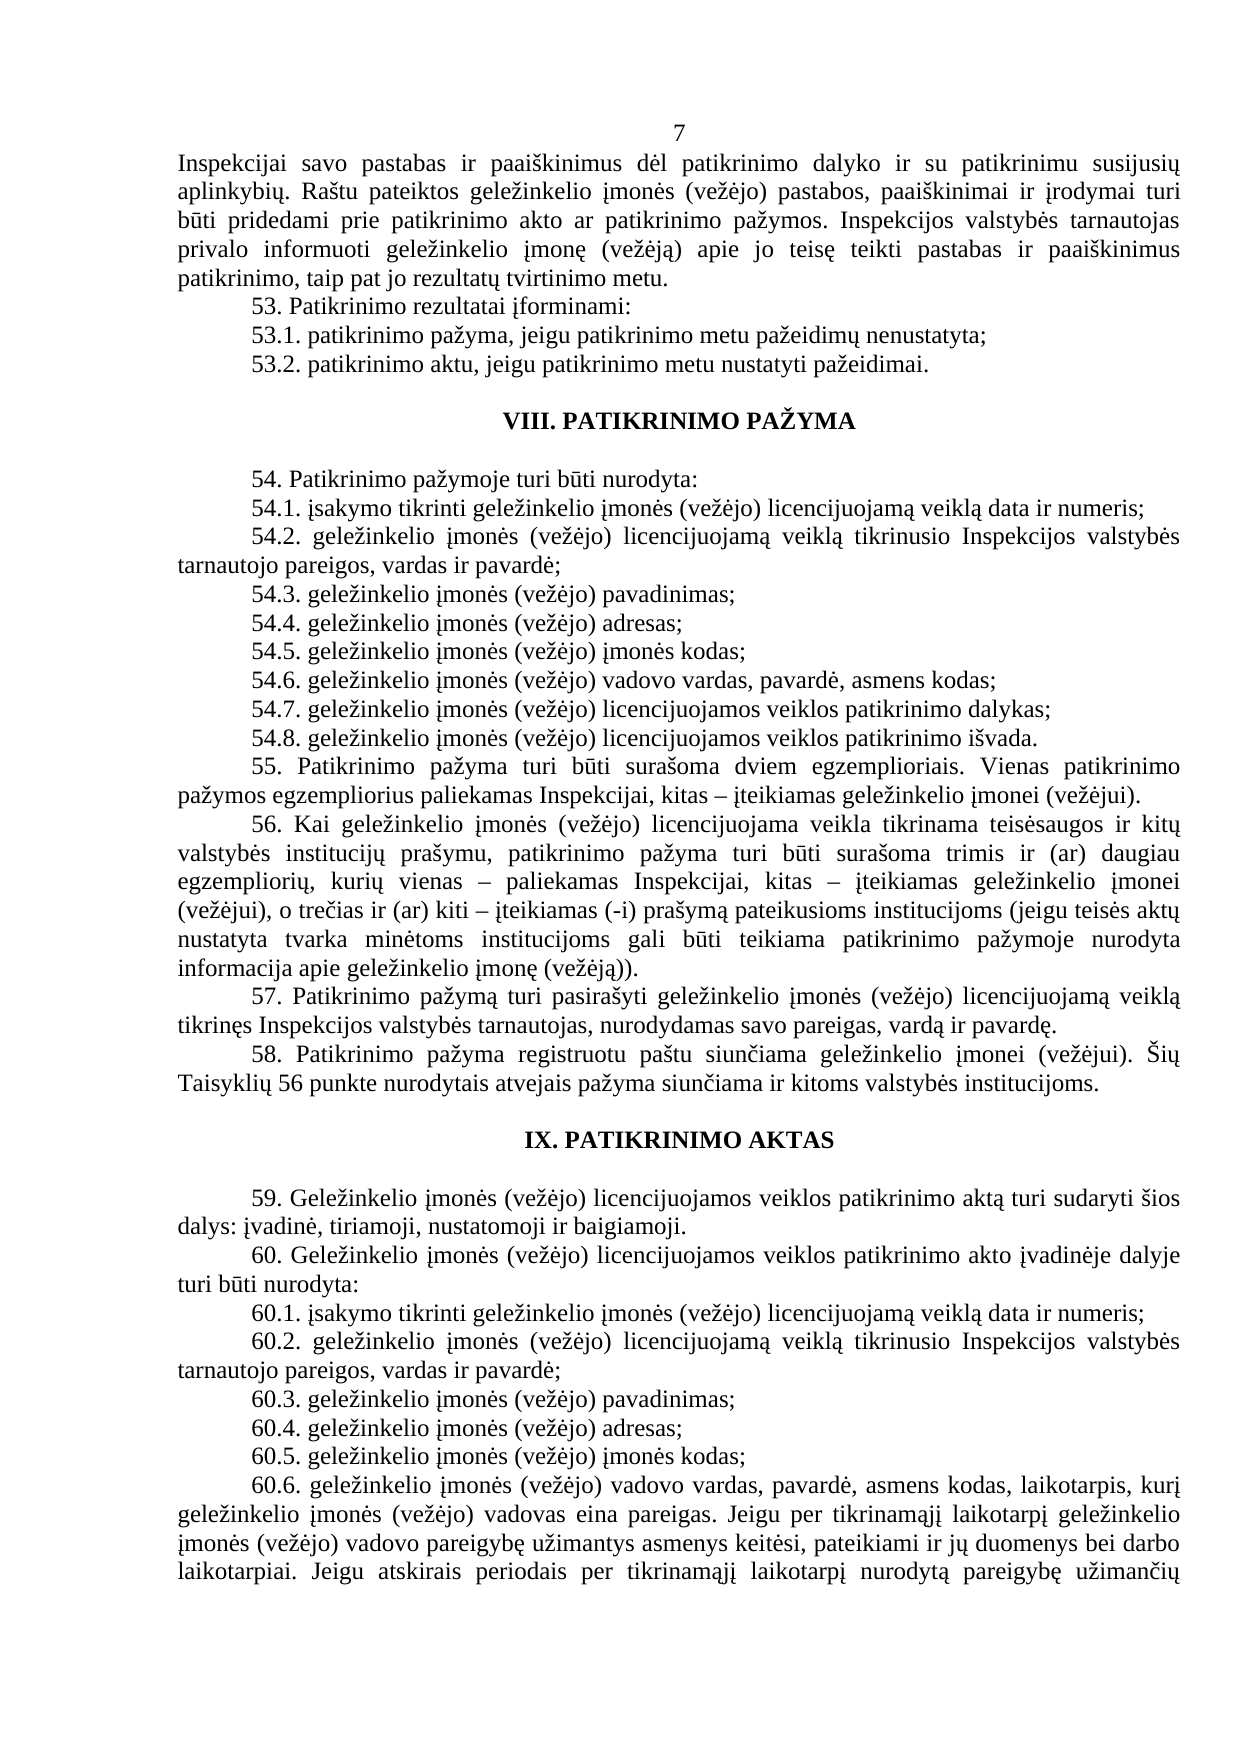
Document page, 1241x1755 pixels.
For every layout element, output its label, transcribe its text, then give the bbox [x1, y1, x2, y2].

text 57. Patikrinimo pažymą turi pasirašyti geležinkelio įmonės (vežėjo) licencijuojamą veiklą tikrinęs Inspekcijos valstybės tarnautojas, nurodydamas savo pareigas, vardą ir pavardę. [177, 981, 1181, 1039]
text 54.2. geležinkelio įmonės (vežėjo) licencijuojamą veiklą tikrinusio Inspekcijos valstybės tarnautojo pareigos, vardas ir pavardė; [177, 521, 1181, 579]
text 56. Kai geležinkelio įmonės (vežėjo) licencijuojama veikla tikrinama teisėsaugos ir kitų valstybės institucijų prašymu, patikrinimo pažyma turi būti surašoma trimis ir (ar) daugiau egzempliorių, kurių vienas – paliekamas Inspekcijai, kitas – įteikiamas geležinkelio įmonei (vežėjui), o trečias ir (ar) kiti – įteikiamas (-i) prašymą pateikusioms institucijoms (jeigu teisės aktų nustatyta tvarka minėtoms institucijoms gali būti teikiama patikrinimo pažymoje nurodyta informacija apie geležinkelio įmonę (vežėją)). [177, 809, 1181, 981]
text 53.2. patikrinimo aktu, jeigu patikrinimo metu nustatyti pažeidimai. [177, 349, 1181, 378]
text 54.1. įsakymo tikrinti geležinkelio įmonės (vežėjo) licencijuojamą veiklą data ir numeris; [177, 493, 1181, 521]
text 54.5. geležinkelio įmonės (vežėjo) įmonės kodas; [177, 636, 1181, 665]
text Inspekcijai savo pastabas ir paaiškinimus dėl patikrinimo dalyko ir su patikrinimu susijusių aplinkybių. Raštu pateiktos geležinkelio įmonės (vežėjo) pastabos, paaiškinimai ir įrodymai turi būti pridedami prie patikrinimo akto ar patikrinimo pažymos. Inspekcijos valstybės tarnautojas privalo informuoti geležinkelio įmonę (vežėją) apie jo teisę teikti pastabas ir paaiškinimus patikrinimo, taip pat jo rezultatų tvirtinimo metu. [177, 148, 1181, 291]
text 60.5. geležinkelio įmonės (vežėjo) įmonės kodas; [177, 1441, 1181, 1470]
text 58. Patikrinimo pažyma registruotu paštu siunčiama geležinkelio įmonei (vežėjui). Šių Taisyklių 56 punkte nurodytais atvejais pažyma siunčiama ir kitoms valstybės institucijoms. [177, 1039, 1181, 1096]
text 60.2. geležinkelio įmonės (vežėjo) licencijuojamą veiklą tikrinusio Inspekcijos valstybės tarnautojo pareigos, vardas ir pavardė; [177, 1326, 1181, 1384]
text 60.6. geležinkelio įmonės (vežėjo) vadovo vardas, pavardė, asmens kodas, laikotarpis, kurį geležinkelio įmonės (vežėjo) vadovas eina pareigas. Jeigu per tikrinamąjį laikotarpį geležinkelio įmonės (vežėjo) vadovo pareigybę užimantys asmenys keitėsi, pateikiami ir jų duomenys bei darbo laikotarpiai. Jeigu atskirais periodais per tikrinamąjį laikotarpį nurodytą pareigybę užimančių [177, 1470, 1181, 1585]
text 60.3. geležinkelio įmonės (vežėjo) pavadinimas; [177, 1384, 1181, 1413]
text 54.3. geležinkelio įmonės (vežėjo) pavadinimas; [177, 579, 1181, 608]
text 53.1. patikrinimo pažyma, jeigu patikrinimo metu pažeidimų nenustatyta; [177, 320, 1181, 349]
text 55. Patikrinimo pažyma turi būti surašoma dviem egzemplioriais. Vienas patikrinimo pažymos egzempliorius paliekamas Inspekcijai, kitas – įteikiamas geležinkelio įmonei (vežėjui). [177, 751, 1181, 809]
text 53. Patikrinimo rezultatai įforminami: [177, 291, 1181, 320]
text VIII. PATIKRINIMO PAŽYMA [177, 406, 1181, 435]
text 60.1. įsakymo tikrinti geležinkelio įmonės (vežėjo) licencijuojamą veiklą data ir numeris; [177, 1298, 1181, 1326]
text 60. Geležinkelio įmonės (vežėjo) licencijuojamos veiklos patikrinimo akto įvadinėje dalyje turi būti nurodyta: [177, 1240, 1181, 1298]
text 54.8. geležinkelio įmonės (vežėjo) licencijuojamos veiklos patikrinimo išvada. [177, 723, 1181, 751]
text 54.7. geležinkelio įmonės (vežėjo) licencijuojamos veiklos patikrinimo dalykas; [177, 694, 1181, 723]
text IX. PATIKRINIMO AKTAS [177, 1125, 1181, 1154]
text 54. Patikrinimo pažymoje turi būti nurodyta: [177, 464, 1181, 493]
text 54.6. geležinkelio įmonės (vežėjo) vadovo vardas, pavardė, asmens kodas; [177, 665, 1181, 694]
text 60.4. geležinkelio įmonės (vežėjo) adresas; [177, 1413, 1181, 1441]
text 54.4. geležinkelio įmonės (vežėjo) adresas; [177, 608, 1181, 636]
text 59. Geležinkelio įmonės (vežėjo) licencijuojamos veiklos patikrinimo aktą turi sudaryti šios dalys: įvadinė, tiriamoji, nustatomoji ir baigiamoji. [177, 1183, 1181, 1240]
